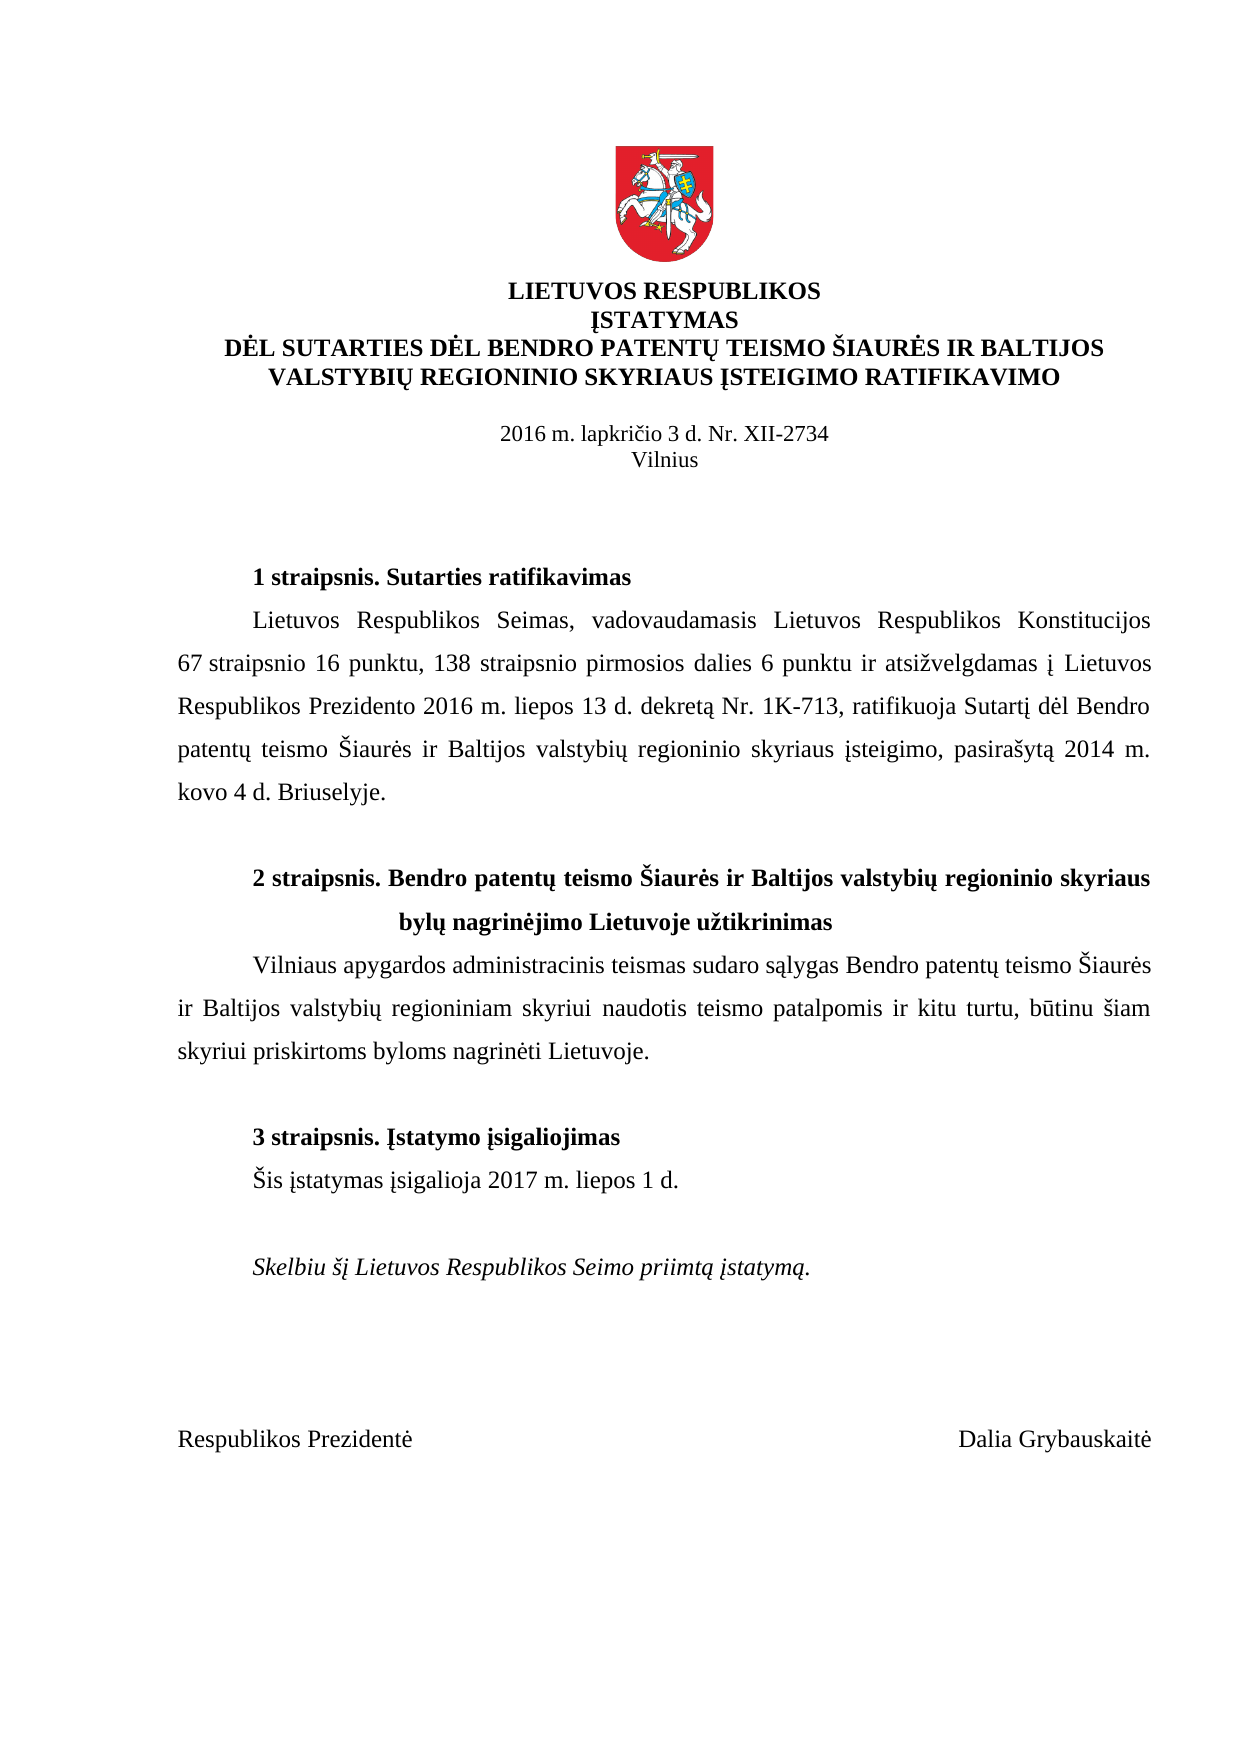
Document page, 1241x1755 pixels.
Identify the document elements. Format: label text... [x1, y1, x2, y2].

text 1 straipsnis. Sutarties ratifikavimas [177, 562, 1152, 590]
text 3 straipsnis. Įstatymo įsigaliojimas [177, 1122, 1152, 1151]
text Respublikos Prezidentė Dalia Grybauskaitė [177, 1424, 1152, 1453]
text DĖL SUTARTIES DĖL BENDRO PATENTŲ TEISMO ŠIAURĖS IR BALTIJOS VALSTYBIŲ REGIONINIO SKYRIAUS ĮSTEIGIMO RATIFIKAVIMO [177, 333, 1152, 391]
text 2016 m. lapkričio 3 d. Nr. XII-2734 [177, 420, 1152, 446]
text Vilniaus apygardos administracinis teismas sudaro sąlygas Bendro patentų teismo Šiaurės ir Baltijos valstybių regioniniam skyriui naudotis teismo patalpomis ir kitu turtu, būtinu šiam skyriui priskirtoms byloms nagrinėti Lietuvoje. [177, 950, 1152, 1065]
text Lietuvos Respublikos Seimas, vadovaudamasis Lietuvos Respublikos Konstitucijos 67 straipsnio 16 punktu, 138 straipsnio pirmosios dalies 6 punktu ir atsižvelgdamas į Lietuvos Respublikos Prezidento 2016 m. liepos 13 d. dekretą Nr. 1K-713, ratifikuoja Sutartį dėl Bendro patentų teismo Šiaurės ir Baltijos valstybių regioninio skyriaus įsteigimo, pasirašytą 2014 m. kovo 4 d. Briuselyje. [177, 605, 1152, 806]
text ĮSTATYMAS [177, 305, 1152, 333]
text Šis įstatymas įsigalioja 2017 m. liepos 1 d. [177, 1165, 1152, 1194]
text 2 straipsnis. Bendro patentų teismo Šiaurės ir Baltijos valstybių regioninio skyriaus bylų nagrinėjimo Lietuvoje užtikrinimas [252, 863, 1152, 935]
text Vilnius [177, 446, 1152, 472]
text LIETUVOS RESPUBLIKOS [177, 276, 1152, 305]
text Skelbiu šį Lietuvos Respublikos Seimo priimtą įstatymą. [177, 1252, 1152, 1280]
